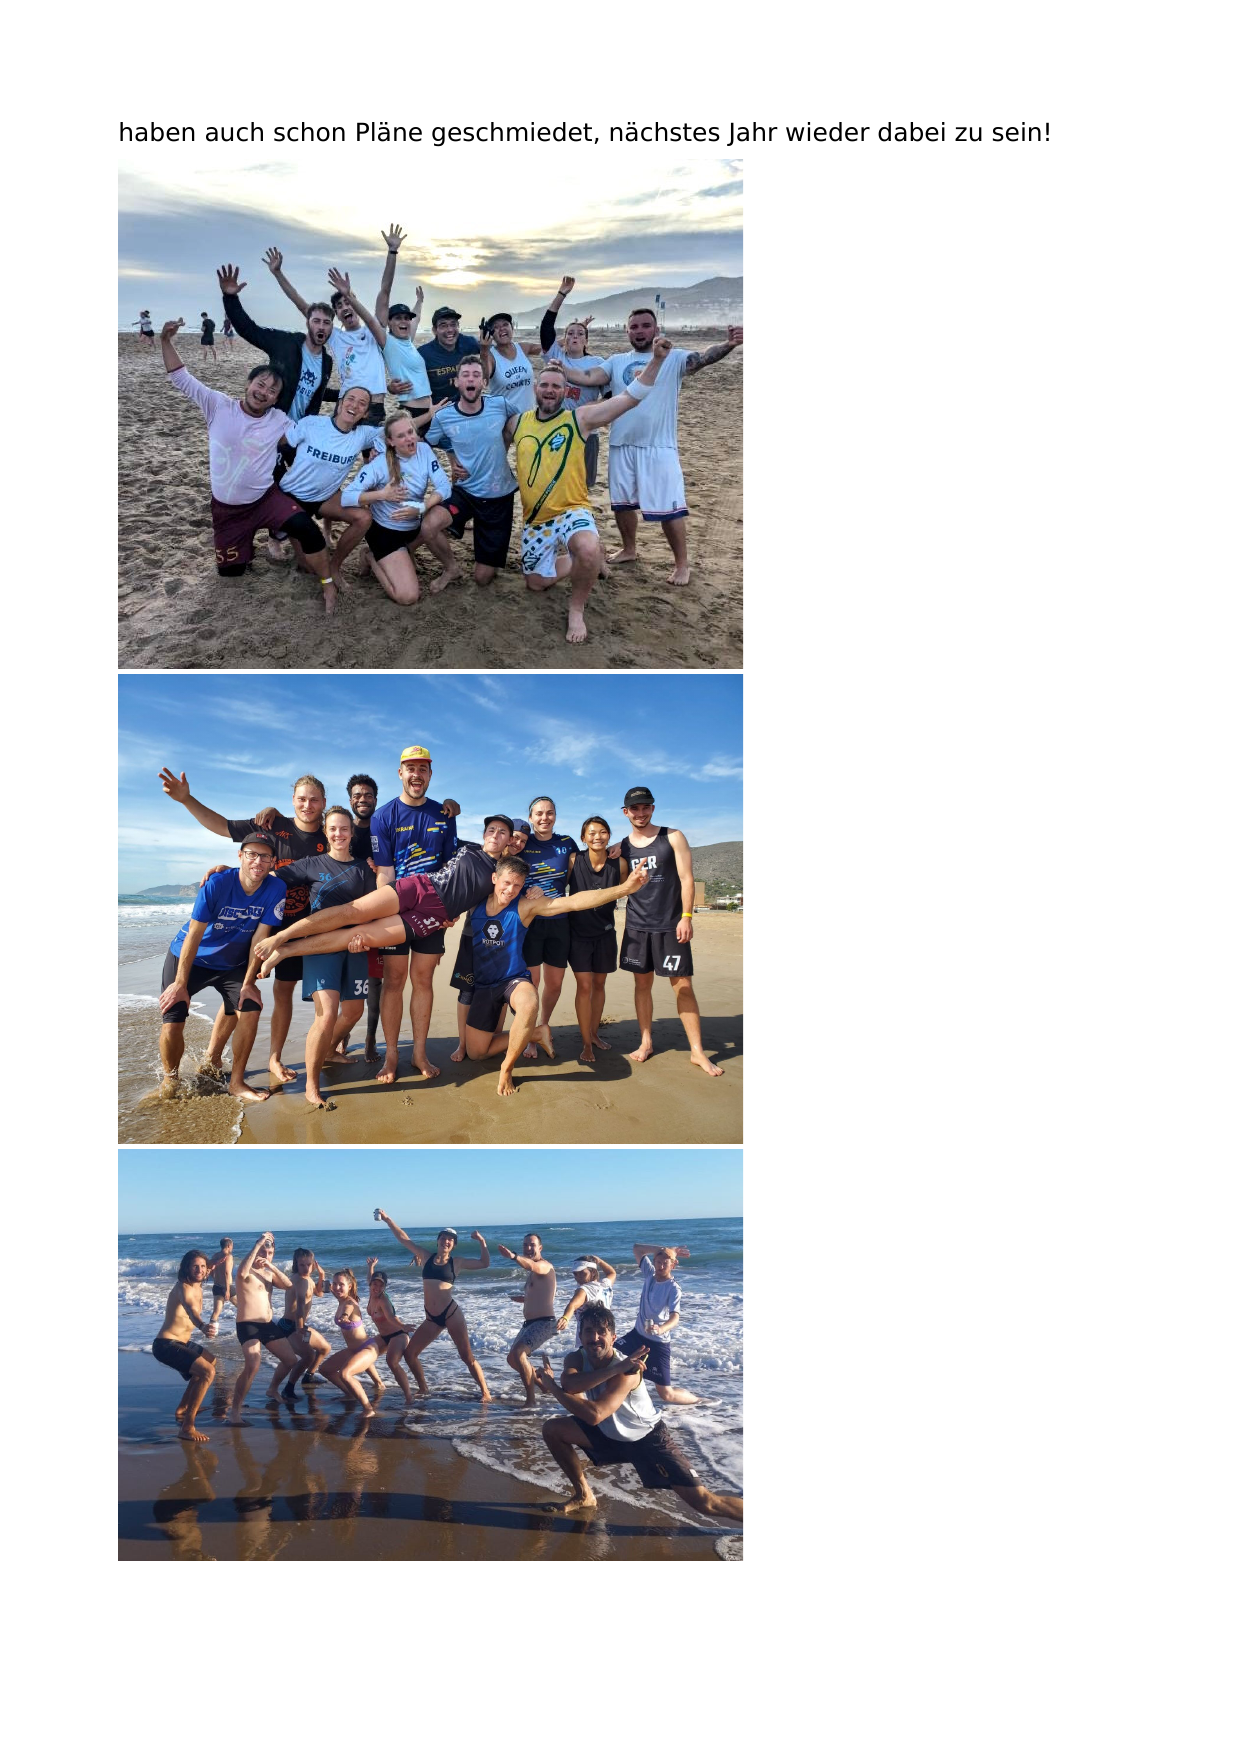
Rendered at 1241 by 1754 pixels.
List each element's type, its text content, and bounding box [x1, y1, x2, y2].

picture [118, 1149, 744, 1561]
picture [118, 674, 744, 1144]
picture [118, 159, 744, 669]
text haben auch schon Pläne geschmiedet, nächstes Jahr wieder dabei zu sein! [118, 118, 1122, 147]
